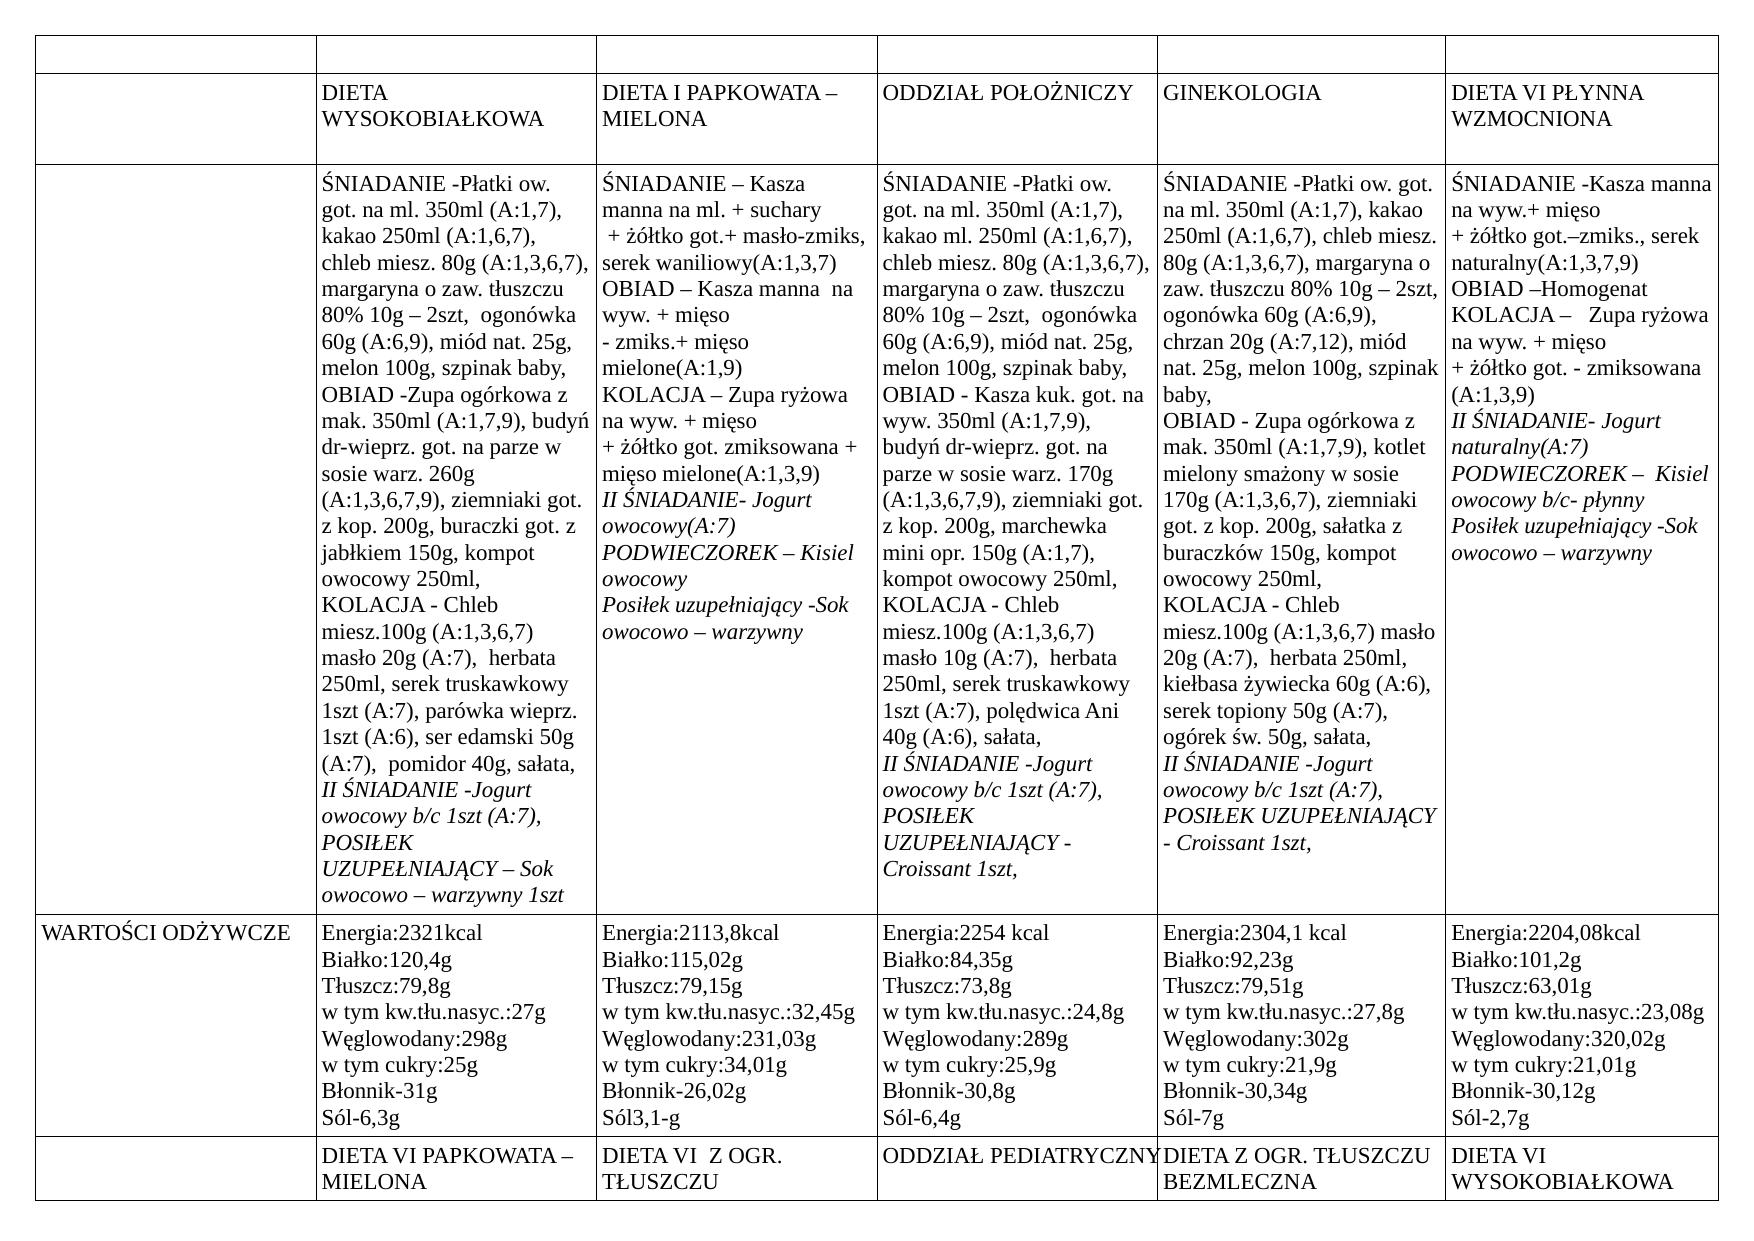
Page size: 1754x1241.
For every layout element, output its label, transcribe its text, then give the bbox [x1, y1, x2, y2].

table_cell ŚNIADANIE – Kasza manna na ml. + suchary + żółtko got.+ masło-zmiks, serek waniliowy(A:1,3,7) OBIAD – Kasza manna na wyw. + mięso - zmiks.+ mięso mielone(A:1,9) KOLACJA – Zupa ryżowa na wyw. + mięso + żółtko got. zmiksowana + mięso mielone(A:1,3,9) II ŚNIADANIE- Jogurt owocowy(A:7) PODWIECZOREK – Kisiel owocowy Posiłek uzupełniający -Sok owocowo – warzywny [597, 165, 877, 913]
table_cell ŚNIADANIE -Płatki ow. got. na ml. 350ml (A:1,7), kakao 250ml (A:1,6,7), chleb miesz. 80g (A:1,3,6,7), margaryna o zaw. tłuszczu 80% 10g – 2szt, ogonówka 60g (A:6,9), miód nat. 25g, melon 100g, szpinak baby, OBIAD -Zupa ogórkowa z mak. 350ml (A:1,7,9), budyń dr-wieprz. got. na parze w sosie warz. 260g (A:1,3,6,7,9), ziemniaki got. z kop. 200g, buraczki got. z jabłkiem 150g, kompot owocowy 250ml, KOLACJA - Chleb miesz.100g (A:1,3,6,7) masło 20g (A:7), herbata 250ml, serek truskawkowy 1szt (A:7), parówka wieprz. 1szt (A:6), ser edamski 50g (A:7), pomidor 40g, sałata, II ŚNIADANIE -Jogurt owocowy b/c 1szt (A:7), POSIŁEK UZUPEŁNIAJĄCY – Sok owocowo – warzywny 1szt [317, 165, 596, 913]
table_cell [1446, 36, 1718, 73]
table_cell [36, 165, 316, 913]
table_cell [36, 36, 316, 73]
table_cell DIETA Z OGR. TŁUSZCZU BEZMLECZNA [1158, 1137, 1445, 1200]
table_cell Energia:2304,1 kcal Białko:92,23g Tłuszcz:79,51g w tym kw.tłu.nasyc.:27,8g Węglowodany:302g w tym cukry:21,9g Błonnik-30,34g Sól-7g [1158, 915, 1445, 1136]
table_cell ŚNIADANIE -Płatki ow. got. na ml. 350ml (A:1,7), kakao ml. 250ml (A:1,6,7), chleb miesz. 80g (A:1,3,6,7), margaryna o zaw. tłuszczu 80% 10g – 2szt, ogonówka 60g (A:6,9), miód nat. 25g, melon 100g, szpinak baby, OBIAD - Kasza kuk. got. na wyw. 350ml (A:1,7,9), budyń dr-wieprz. got. na parze w sosie warz. 170g (A:1,3,6,7,9), ziemniaki got. z kop. 200g, marchewka mini opr. 150g (A:1,7), kompot owocowy 250ml, KOLACJA - Chleb miesz.100g (A:1,3,6,7) masło 10g (A:7), herbata 250ml, serek truskawkowy 1szt (A:7), polędwica Ani 40g (A:6), sałata, II ŚNIADANIE -Jogurt owocowy b/c 1szt (A:7), POSIŁEK UZUPEŁNIAJĄCY - Croissant 1szt, [878, 165, 1157, 913]
table_cell ŚNIADANIE -Kasza manna na wyw.+ mięso + żółtko got.–zmiks., serek naturalny(A:1,3,7,9) OBIAD –Homogenat KOLACJA – Zupa ryżowa na wyw. + mięso + żółtko got. - zmiksowana (A:1,3,9) II ŚNIADANIE- Jogurt naturalny(A:7) PODWIECZOREK – Kisiel owocowy b/c- płynny Posiłek uzupełniający -Sok owocowo – warzywny [1446, 165, 1718, 913]
table_cell WARTOŚCI ODŻYWCZE [36, 915, 316, 1136]
table_cell [317, 36, 596, 73]
table_cell GINEKOLOGIA [1158, 74, 1445, 164]
table_cell [878, 36, 1157, 73]
table_cell ODDZIAŁ PEDIATRYCZNY [878, 1137, 1157, 1200]
table_cell DIETA VI PAPKOWATA – MIELONA [317, 1137, 596, 1200]
table_cell ODDZIAŁ POŁOŻNICZY [878, 74, 1157, 164]
table_cell DIETA VI WYSOKOBIAŁKOWA [1446, 1137, 1718, 1200]
table_cell Energia:2254 kcal Białko:84,35g Tłuszcz:73,8g w tym kw.tłu.nasyc.:24,8g Węglowodany:289g w tym cukry:25,9g Błonnik-30,8g Sól-6,4g [878, 915, 1157, 1136]
table_cell [1158, 36, 1445, 73]
table_cell [36, 1137, 316, 1200]
table_cell DIETA I PAPKOWATA – MIELONA [597, 74, 877, 164]
table_cell Energia:2113,8kcal Białko:115,02g Tłuszcz:79,15g w tym kw.tłu.nasyc.:32,45g Węglowodany:231,03g w tym cukry:34,01g Błonnik-26,02g Sól3,1-g [597, 915, 877, 1136]
table_cell Energia:2204,08kcal Białko:101,2g Tłuszcz:63,01g w tym kw.tłu.nasyc.:23,08g Węglowodany:320,02g w tym cukry:21,01g Błonnik-30,12g Sól-2,7g [1446, 915, 1718, 1136]
table_cell [36, 74, 316, 164]
table_cell DIETA WYSOKOBIAŁKOWA [317, 74, 596, 164]
table_cell DIETA VI PŁYNNA WZMOCNIONA [1446, 74, 1718, 164]
table_cell ŚNIADANIE -Płatki ow. got. na ml. 350ml (A:1,7), kakao 250ml (A:1,6,7), chleb miesz. 80g (A:1,3,6,7), margaryna o zaw. tłuszczu 80% 10g – 2szt, ogonówka 60g (A:6,9), chrzan 20g (A:7,12), miód nat. 25g, melon 100g, szpinak baby, OBIAD - Zupa ogórkowa z mak. 350ml (A:1,7,9), kotlet mielony smażony w sosie 170g (A:1,3,6,7), ziemniaki got. z kop. 200g, sałatka z buraczków 150g, kompot owocowy 250ml, KOLACJA - Chleb miesz.100g (A:1,3,6,7) masło 20g (A:7), herbata 250ml, kiełbasa żywiecka 60g (A:6), serek topiony 50g (A:7), ogórek św. 50g, sałata, II ŚNIADANIE -Jogurt owocowy b/c 1szt (A:7), POSIŁEK UZUPEŁNIAJĄCY - Croissant 1szt, [1158, 165, 1445, 913]
table_cell [597, 36, 877, 73]
table_cell DIETA VI Z OGR. TŁUSZCZU [597, 1137, 877, 1200]
table_cell Energia:2321kcal Białko:120,4g Tłuszcz:79,8g w tym kw.tłu.nasyc.:27g Węglowodany:298g w tym cukry:25g Błonnik-31g Sól-6,3g [317, 915, 596, 1136]
